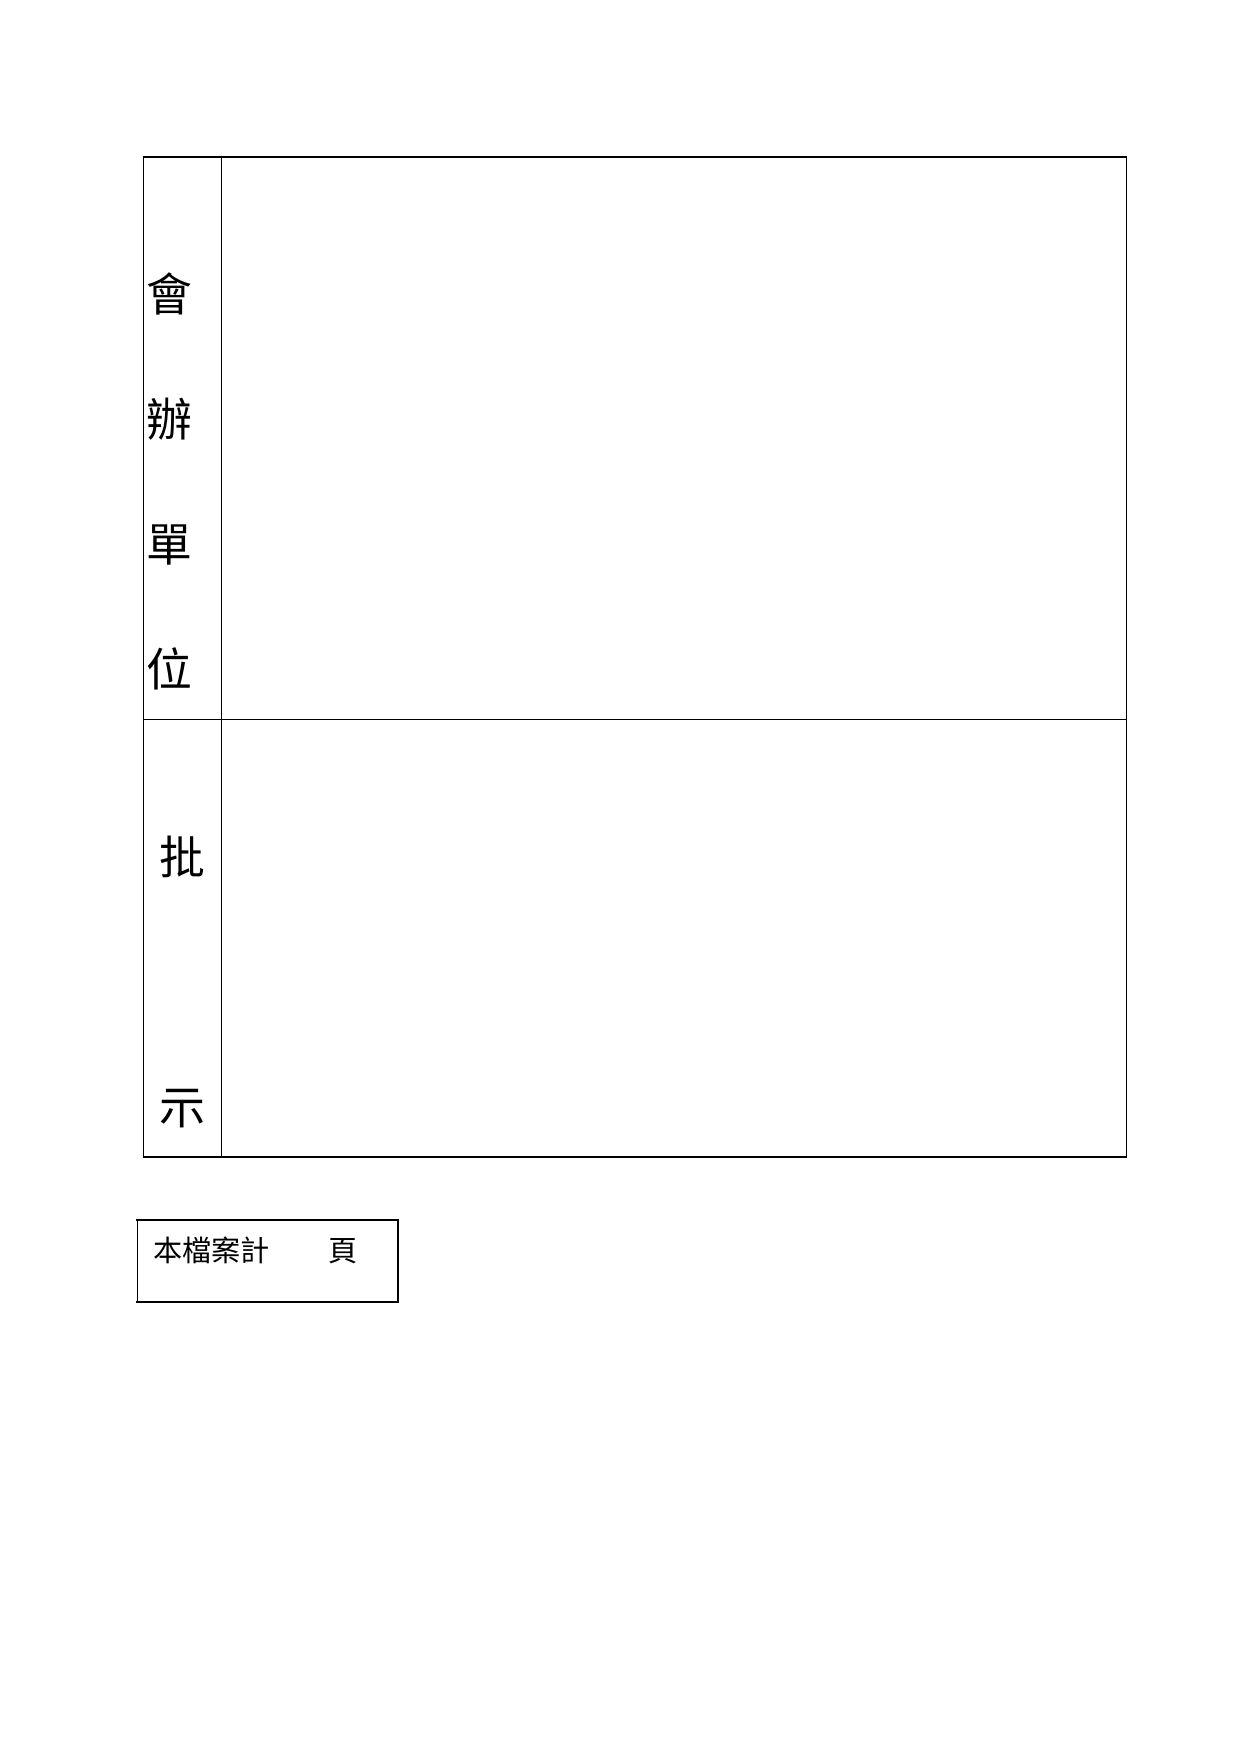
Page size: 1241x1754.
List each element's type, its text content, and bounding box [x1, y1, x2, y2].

table_cell 會辦單位 [144, 158, 221, 719]
table_cell [222, 158, 1126, 719]
table_cell [222, 720, 1126, 1156]
table_cell 批 示 [144, 720, 221, 1156]
text 本檔案計 頁 [153, 1228, 382, 1270]
